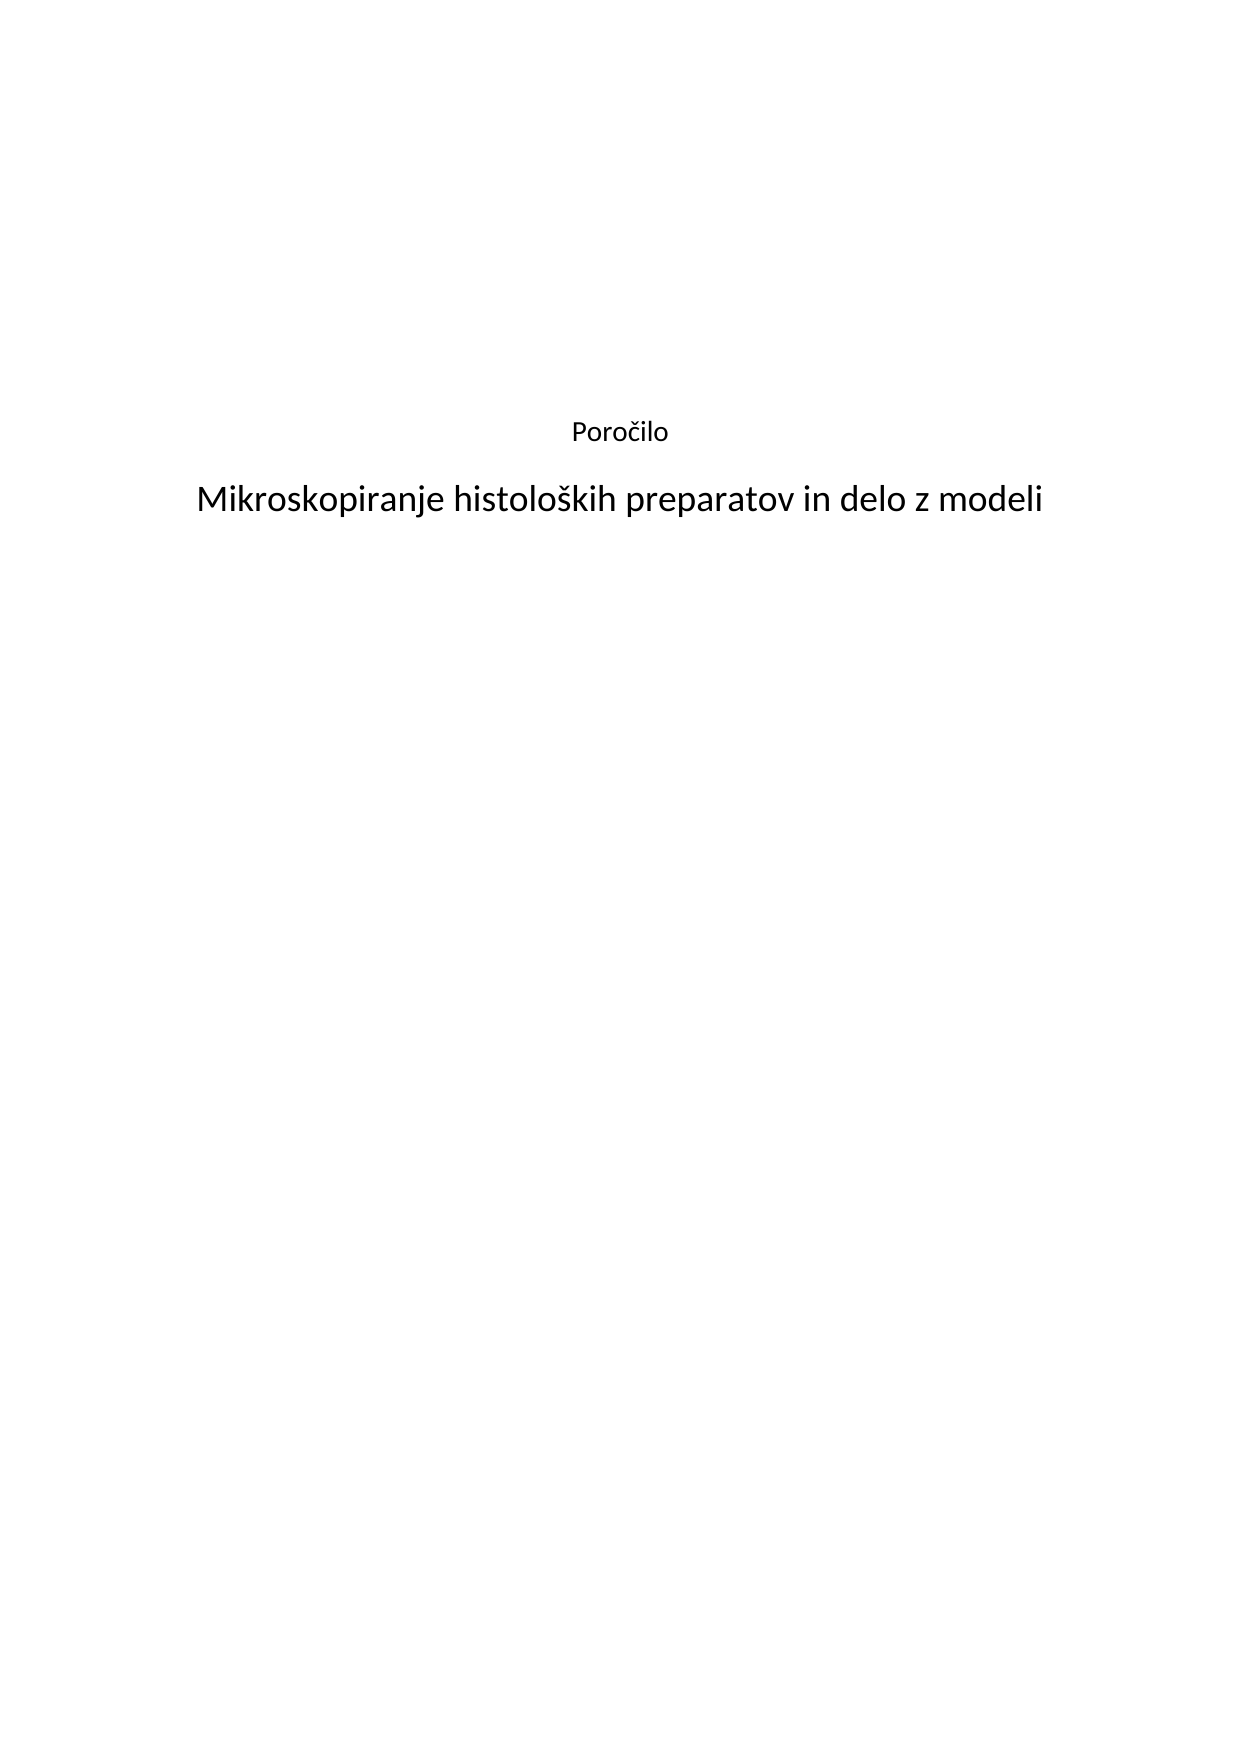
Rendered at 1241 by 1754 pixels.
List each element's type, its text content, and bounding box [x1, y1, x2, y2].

text Poročilo [148, 413, 1093, 448]
text Mikroskopiranje histoloških preparatov in delo z modeli [148, 474, 1093, 520]
